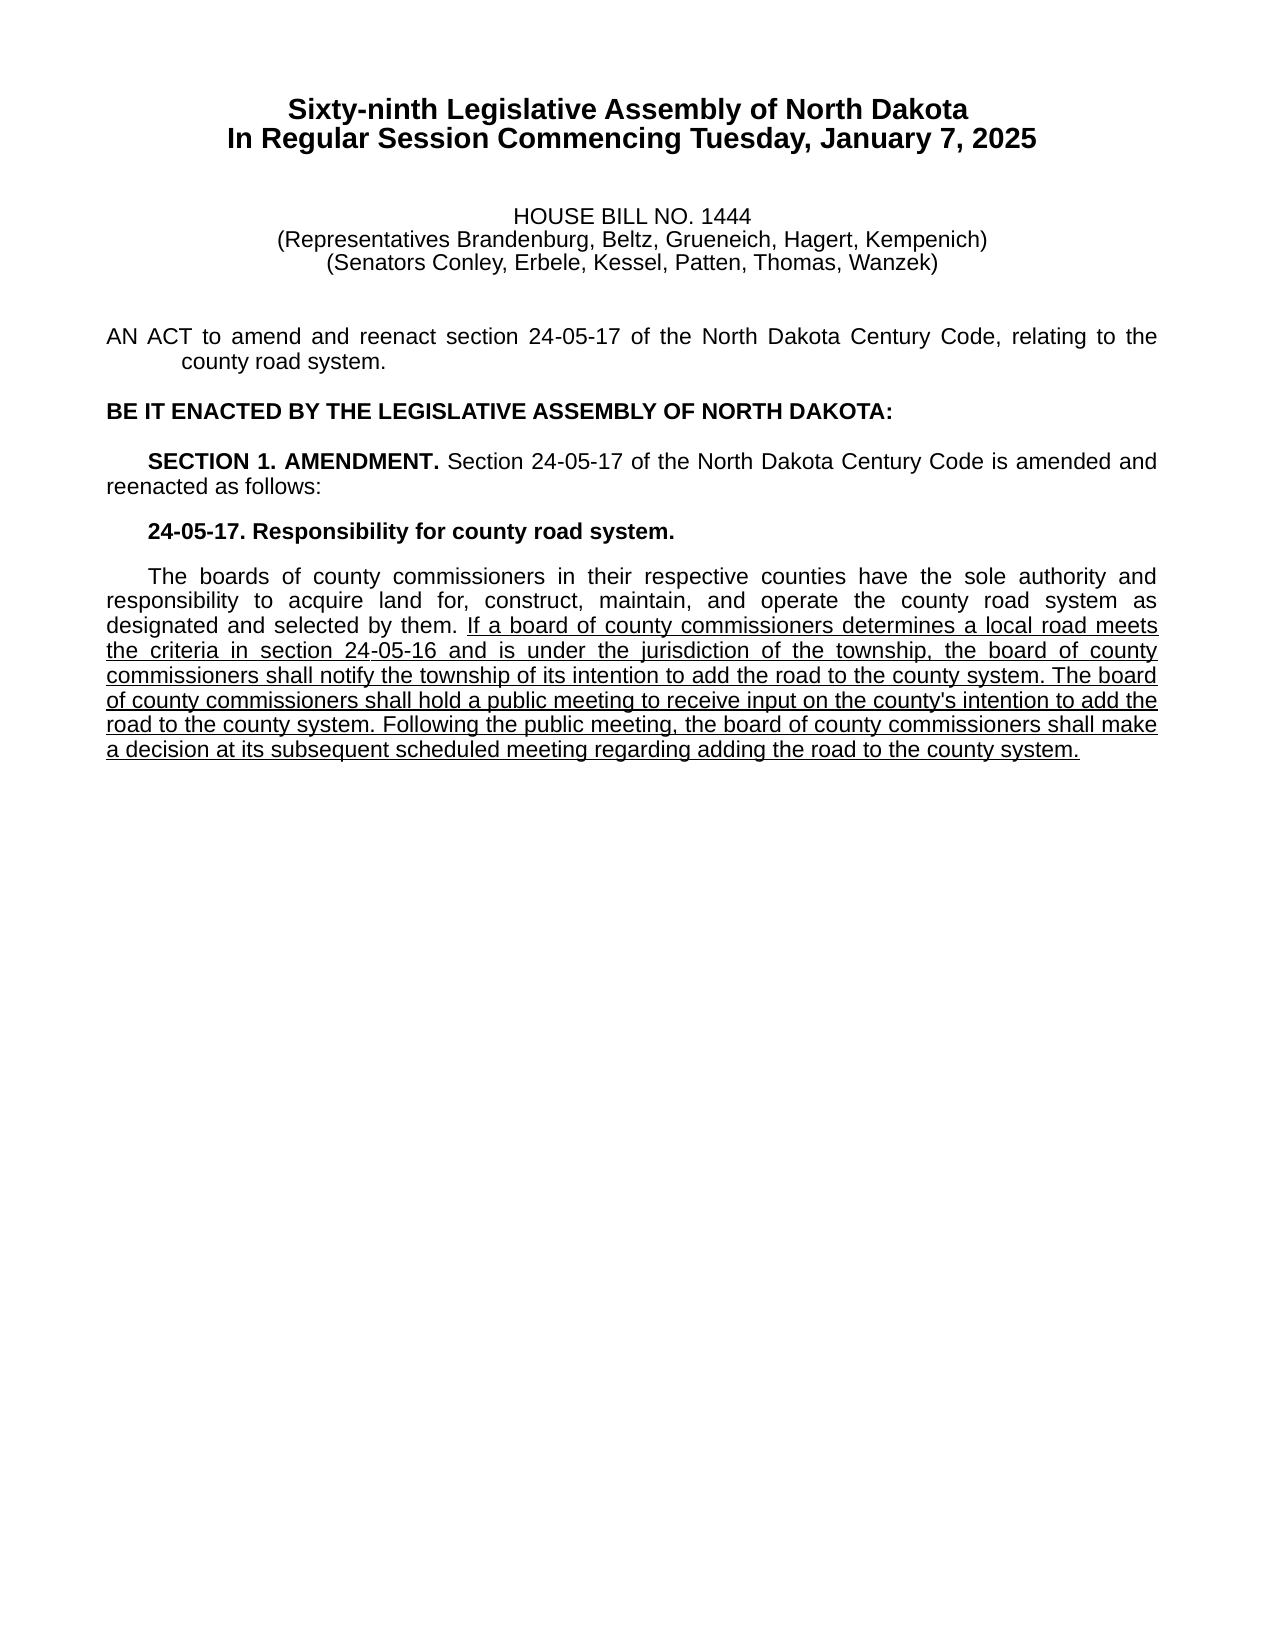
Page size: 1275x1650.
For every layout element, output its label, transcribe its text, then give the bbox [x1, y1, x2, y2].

title AN ACT to amend and reenact section 24‑05‑17 of the North Dakota Century Code, relating to the county road system. [106, 325, 1158, 374]
text (Senators Conley, Erbele, Kessel, Patten, Thomas, Wanzek) [106, 252, 1158, 275]
text a decision at its subsequent scheduled meeting regarding adding the road to the county system. [106, 735, 1158, 763]
text The boards of county commissioners in their respective counties have the sole authority and responsibility to acquire land for, construct, maintain, and operate the county road system as designated and selected by them. If a board of county commissioners determines a local road meets the criteria in section 24‑05‑16 and is under the jurisdiction of the township, the board of county [106, 564, 1158, 660]
text commissioners shall notify the township of its intention to add the road to the county system. The board [106, 661, 1158, 685]
text (Representatives Brandenburg, Beltz, Grueneich, Hagert, Kempenich) [106, 229, 1158, 252]
text BE IT ENACTED BY THE LEGISLATIVE ASSEMBLY OF NORTH DAKOTA: [106, 400, 1158, 425]
text House BILL NO. 1444 [106, 204, 1158, 229]
title Sixty-ninth Legislative Assembly of North Dakota [106, 96, 1158, 125]
text SECTION 1. AMENDMENT. Section 24‑05‑17 of the North Dakota Century Code is amended and reenacted as follows: [106, 450, 1158, 499]
title In Regular Session Commencing Tuesday, January 7, 2025 [106, 125, 1158, 154]
text road to the county system. Following the public meeting, the board of county commissioners shall make [106, 711, 1158, 734]
text of county commissioners shall hold a public meeting to receive input on the county's intention to add the [106, 686, 1158, 709]
subtitle 24‑05‑17. Responsibility for county road system. [106, 519, 1158, 544]
